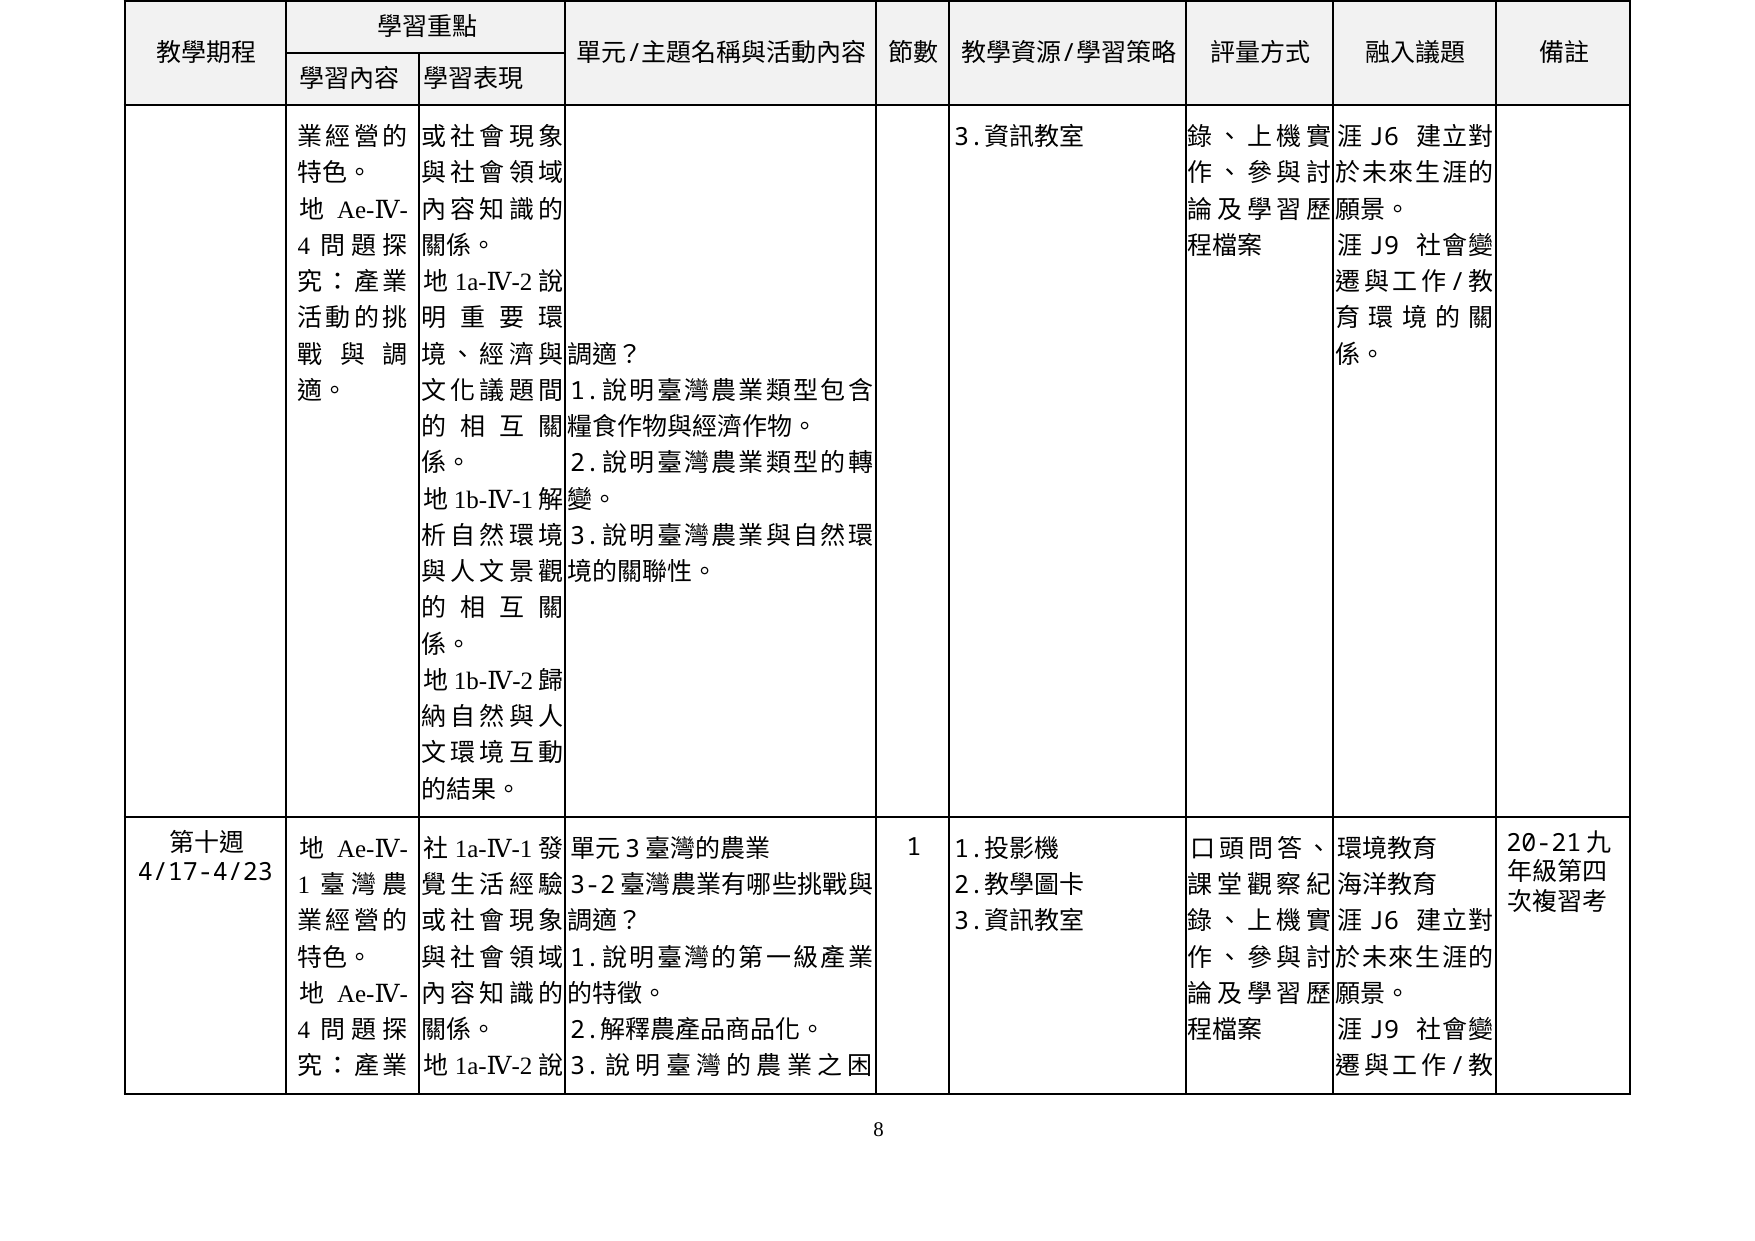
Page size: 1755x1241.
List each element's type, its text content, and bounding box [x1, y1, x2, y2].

table_cell 單元3臺灣的農業 3-2臺灣農業有哪些挑戰與調適？ 1.說明臺灣的第一級產業的特徵。 2.解釋農產品商品化。 3.說明臺灣的農業之困 [566, 818, 875, 1092]
table_header 評量方式 [1187, 2, 1332, 104]
table_header 學習重點 [287, 2, 564, 52]
table_cell 錄、上機實作、參與討論及學習歷程檔案 [1187, 106, 1332, 816]
table_cell 環境教育 海洋教育 涯J6 建立對於未來生涯的願景。 涯J9 社會變遷與工作/教 [1334, 818, 1495, 1092]
table_header 單元/主題名稱與活動內容 [566, 2, 875, 104]
table_cell 調適？ 1.說明臺灣農業類型包含糧食作物與經濟作物。 2.說明臺灣農業類型的轉變。 3.說明臺灣農業與自然環境的關聯性。 [566, 106, 875, 816]
table_cell 1.投影機 2.教學圖卡 3.資訊教室 [950, 818, 1185, 1092]
table_header 教學期程 [126, 2, 285, 104]
table_cell 第十週4/17-4/23 [126, 818, 285, 1092]
table_header 節數 [877, 2, 948, 104]
table_header 融入議題 [1334, 2, 1495, 104]
table_cell 學習表現 [420, 54, 564, 104]
table_cell 口頭問答、課堂觀察紀錄、上機實作、參與討論及學習歷程檔案 [1187, 818, 1332, 1092]
table_cell 地Ae-Ⅳ-1臺灣農業經營的特色。 地Ae-Ⅳ-4問題探究：產業 [287, 818, 418, 1092]
table_cell 20-21九年級第四次複習考 [1497, 818, 1629, 1092]
table_header 教學資源/學習策略 [950, 2, 1185, 104]
table_cell [877, 106, 948, 816]
table_cell 業經營的特色。 地Ae-Ⅳ-4問題探究：產業活動的挑戰與調適。 [287, 106, 418, 816]
table_cell 3.資訊教室 [950, 106, 1185, 816]
table_cell [1497, 106, 1629, 816]
table_header 備註 [1497, 2, 1629, 104]
table_cell 涯J6 建立對於未來生涯的願景。 涯J9 社會變遷與工作/教育環境的關係。 [1334, 106, 1495, 816]
table_cell 或社會現象與社會領域內容知識的關係。 地1a-Ⅳ-2說明重要環境、經濟與文化議題間的相互關係。 地1b-Ⅳ-1解析自然環境與人文景觀的相互關係。 地1b-Ⅳ-2歸納自然與人文環境互動的結果。 [420, 106, 564, 816]
table_cell [126, 106, 285, 816]
table_cell 學習內容 [287, 54, 418, 104]
table_cell 社1a-Ⅳ-1發覺生活經驗或社會現象與社會領域內容知識的關係。 地1a-Ⅳ-2說 [420, 818, 564, 1092]
table_cell 1 [877, 818, 948, 1092]
